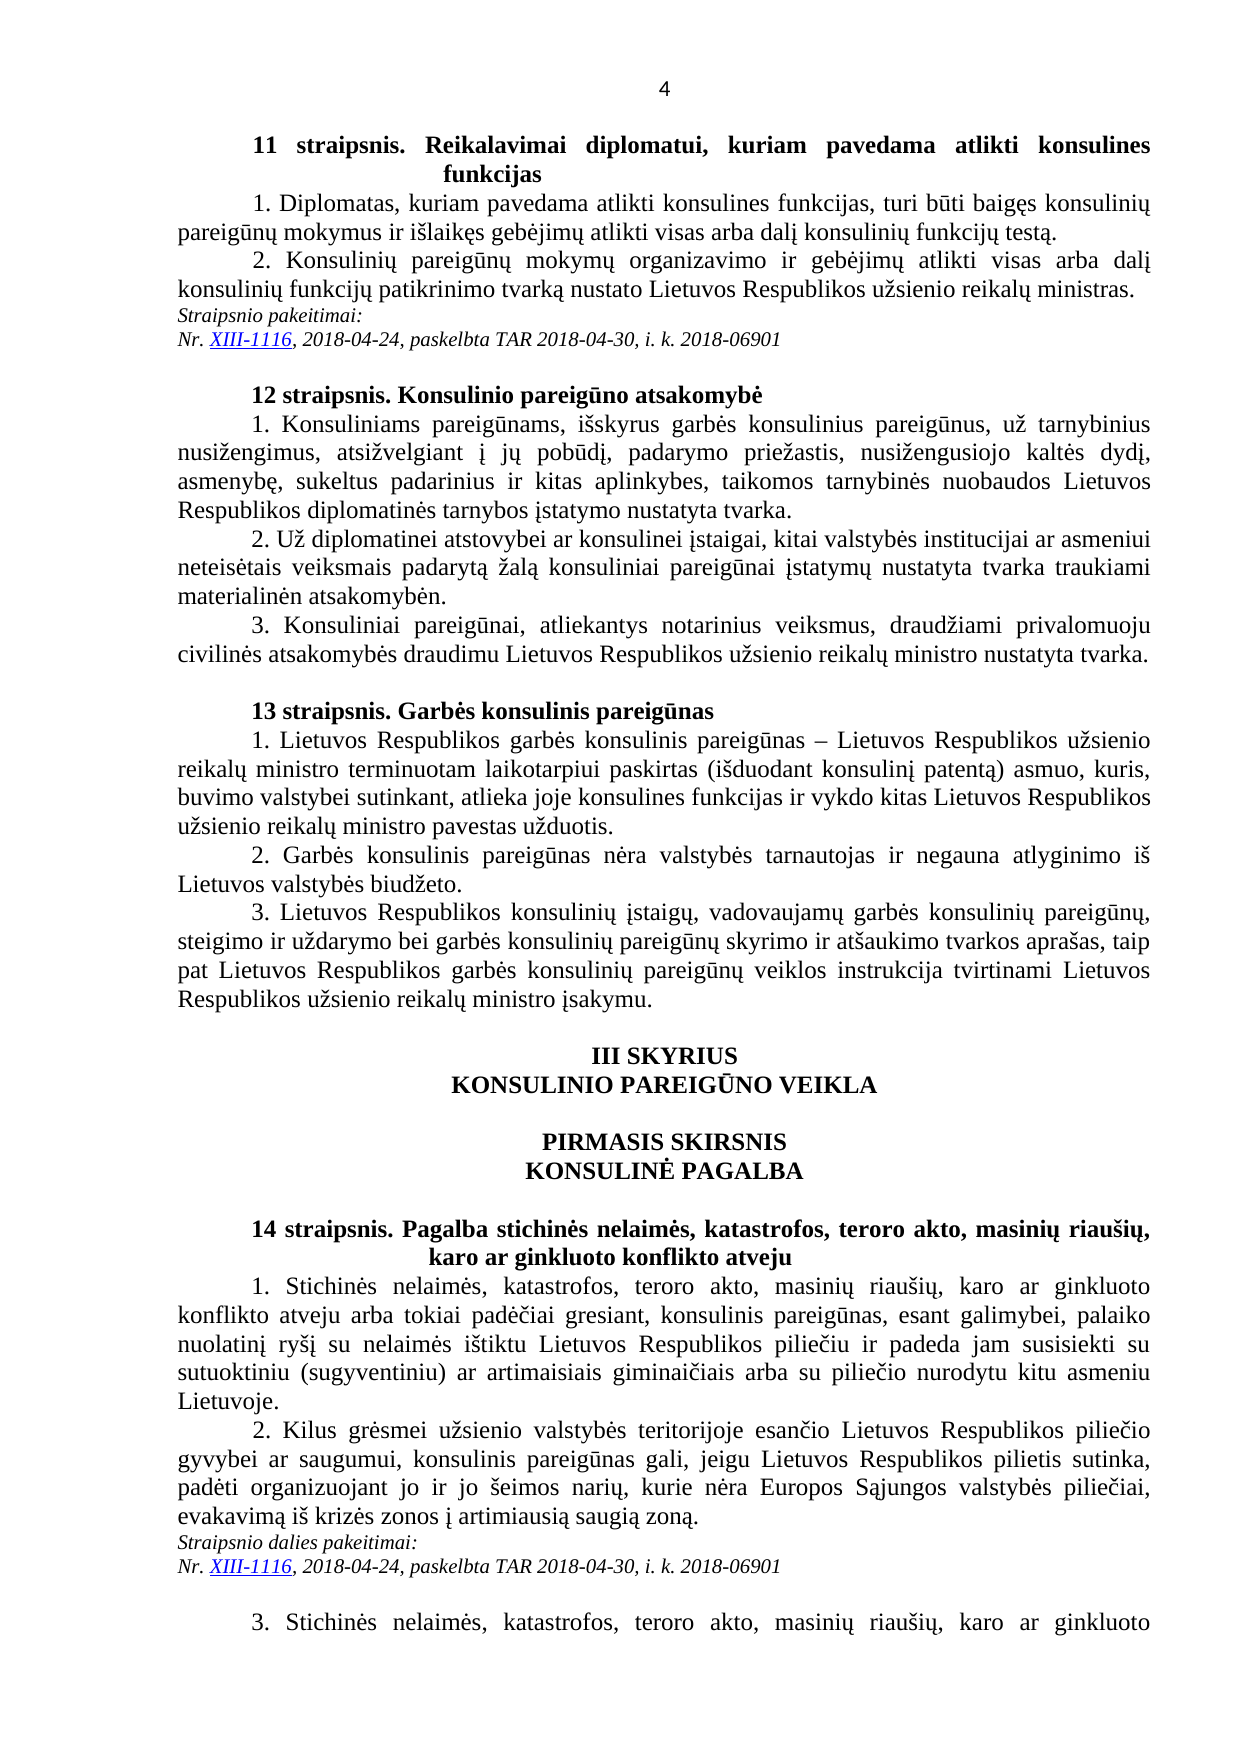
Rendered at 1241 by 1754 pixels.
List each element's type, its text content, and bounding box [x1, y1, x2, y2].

text 13 straipsnis. Garbės konsulinis pareigūnas [177, 696, 1152, 725]
text Nr. XIII-1116, 2018-04-24, paskelbta TAR 2018-04-30, i. k. 2018-06901 [177, 1554, 1152, 1578]
text 11 straipsnis. Reikalavimai diplomatui, kuriam pavedama atlikti konsulines funkcijas [252, 131, 1152, 188]
text KONSULINIO PAREIGŪNO VEIKLA [177, 1070, 1152, 1099]
text PIRMASIS SKIRSNIS [177, 1127, 1152, 1156]
text 2. Garbės konsulinis pareigūnas nėra valstybės tarnautojas ir negauna atlyginimo iš Lietuvos valstybės biudžeto. [177, 840, 1152, 897]
text Straipsnio pakeitimai: [177, 303, 1152, 327]
text 3. Konsuliniai pareigūnai, atliekantys notarinius veiksmus, draudžiami privalomuoju civilinės atsakomybės draudimu Lietuvos Respublikos užsienio reikalų ministro nustatyta tvarka. [177, 610, 1152, 667]
text 12 straipsnis. Konsulinio pareigūno atsakomybė [177, 380, 1152, 409]
text 3. Stichinės nelaimės, katastrofos, teroro akto, masinių riaušių, karo ar ginkluoto [177, 1607, 1152, 1636]
text 14 straipsnis. Pagalba stichinės nelaimės, katastrofos, teroro akto, masinių riaušių, karo ar ginkluoto konflikto atveju [251, 1214, 1152, 1271]
text 1. Stichinės nelaimės, katastrofos, teroro akto, masinių riaušių, karo ar ginkluoto konflikto atveju arba tokiai padėčiai gresiant, konsulinis pareigūnas, esant galimybei, palaiko nuolatinį ryšį su nelaimės ištiktu Lietuvos Respublikos piliečiu ir padeda jam susisiekti su sutuoktiniu (sugyventiniu) ar artimaisiais giminaičiais arba su piliečio nurodytu kitu asmeniu Lietuvoje. [177, 1271, 1152, 1415]
text KONSULINĖ PAGALBA [177, 1156, 1152, 1185]
text 1. Lietuvos Respublikos garbės konsulinis pareigūnas – Lietuvos Respublikos užsienio reikalų ministro terminuotam laikotarpiui paskirtas (išduodant konsulinį patentą) asmuo, kuris, buvimo valstybei sutinkant, atlieka joje konsulines funkcijas ir vykdo kitas Lietuvos Respublikos užsienio reikalų ministro pavestas užduotis. [177, 725, 1152, 840]
text 1. Diplomatas, kuriam pavedama atlikti konsulines funkcijas, turi būti baigęs konsulinių pareigūnų mokymus ir išlaikęs gebėjimų atlikti visas arba dalį konsulinių funkcijų testą. [177, 188, 1152, 246]
text 2. Kilus grėsmei užsienio valstybės teritorijoje esančio Lietuvos Respublikos piliečio gyvybei ar saugumui, konsulinis pareigūnas gali, jeigu Lietuvos Respublikos pilietis sutinka, padėti organizuojant jo ir jo šeimos narių, kurie nėra Europos Sąjungos valstybės piliečiai, evakavimą iš krizės zonos į artimiausią saugią zoną. [177, 1415, 1152, 1530]
text 2. Konsulinių pareigūnų mokymų organizavimo ir gebėjimų atlikti visas arba dalį konsulinių funkcijų patikrinimo tvarką nustato Lietuvos Respublikos užsienio reikalų ministras. [177, 246, 1152, 303]
text III SKYRIUS [177, 1041, 1152, 1070]
text 3. Lietuvos Respublikos konsulinių įstaigų, vadovaujamų garbės konsulinių pareigūnų, steigimo ir uždarymo bei garbės konsulinių pareigūnų skyrimo ir atšaukimo tvarkos aprašas, taip pat Lietuvos Respublikos garbės konsulinių pareigūnų veiklos instrukcija tvirtinami Lietuvos Respublikos užsienio reikalų ministro įsakymu. [177, 897, 1152, 1012]
text Straipsnio dalies pakeitimai: [177, 1530, 1152, 1554]
text 1. Konsuliniams pareigūnams, išskyrus garbės konsulinius pareigūnus, už tarnybinius nusižengimus, atsižvelgiant į jų pobūdį, padarymo priežastis, nusižengusiojo kaltės dydį, asmenybę, sukeltus padarinius ir kitas aplinkybes, taikomos tarnybinės nuobaudos Lietuvos Respublikos diplomatinės tarnybos įstatymo nustatyta tvarka. [177, 409, 1152, 524]
text Nr. XIII-1116, 2018-04-24, paskelbta TAR 2018-04-30, i. k. 2018-06901 [177, 327, 1152, 351]
text 2. Už diplomatinei atstovybei ar konsulinei įstaigai, kitai valstybės institucijai ar asmeniui neteisėtais veiksmais padarytą žalą konsuliniai pareigūnai įstatymų nustatyta tvarka traukiami materialinėn atsakomybėn. [177, 524, 1152, 610]
